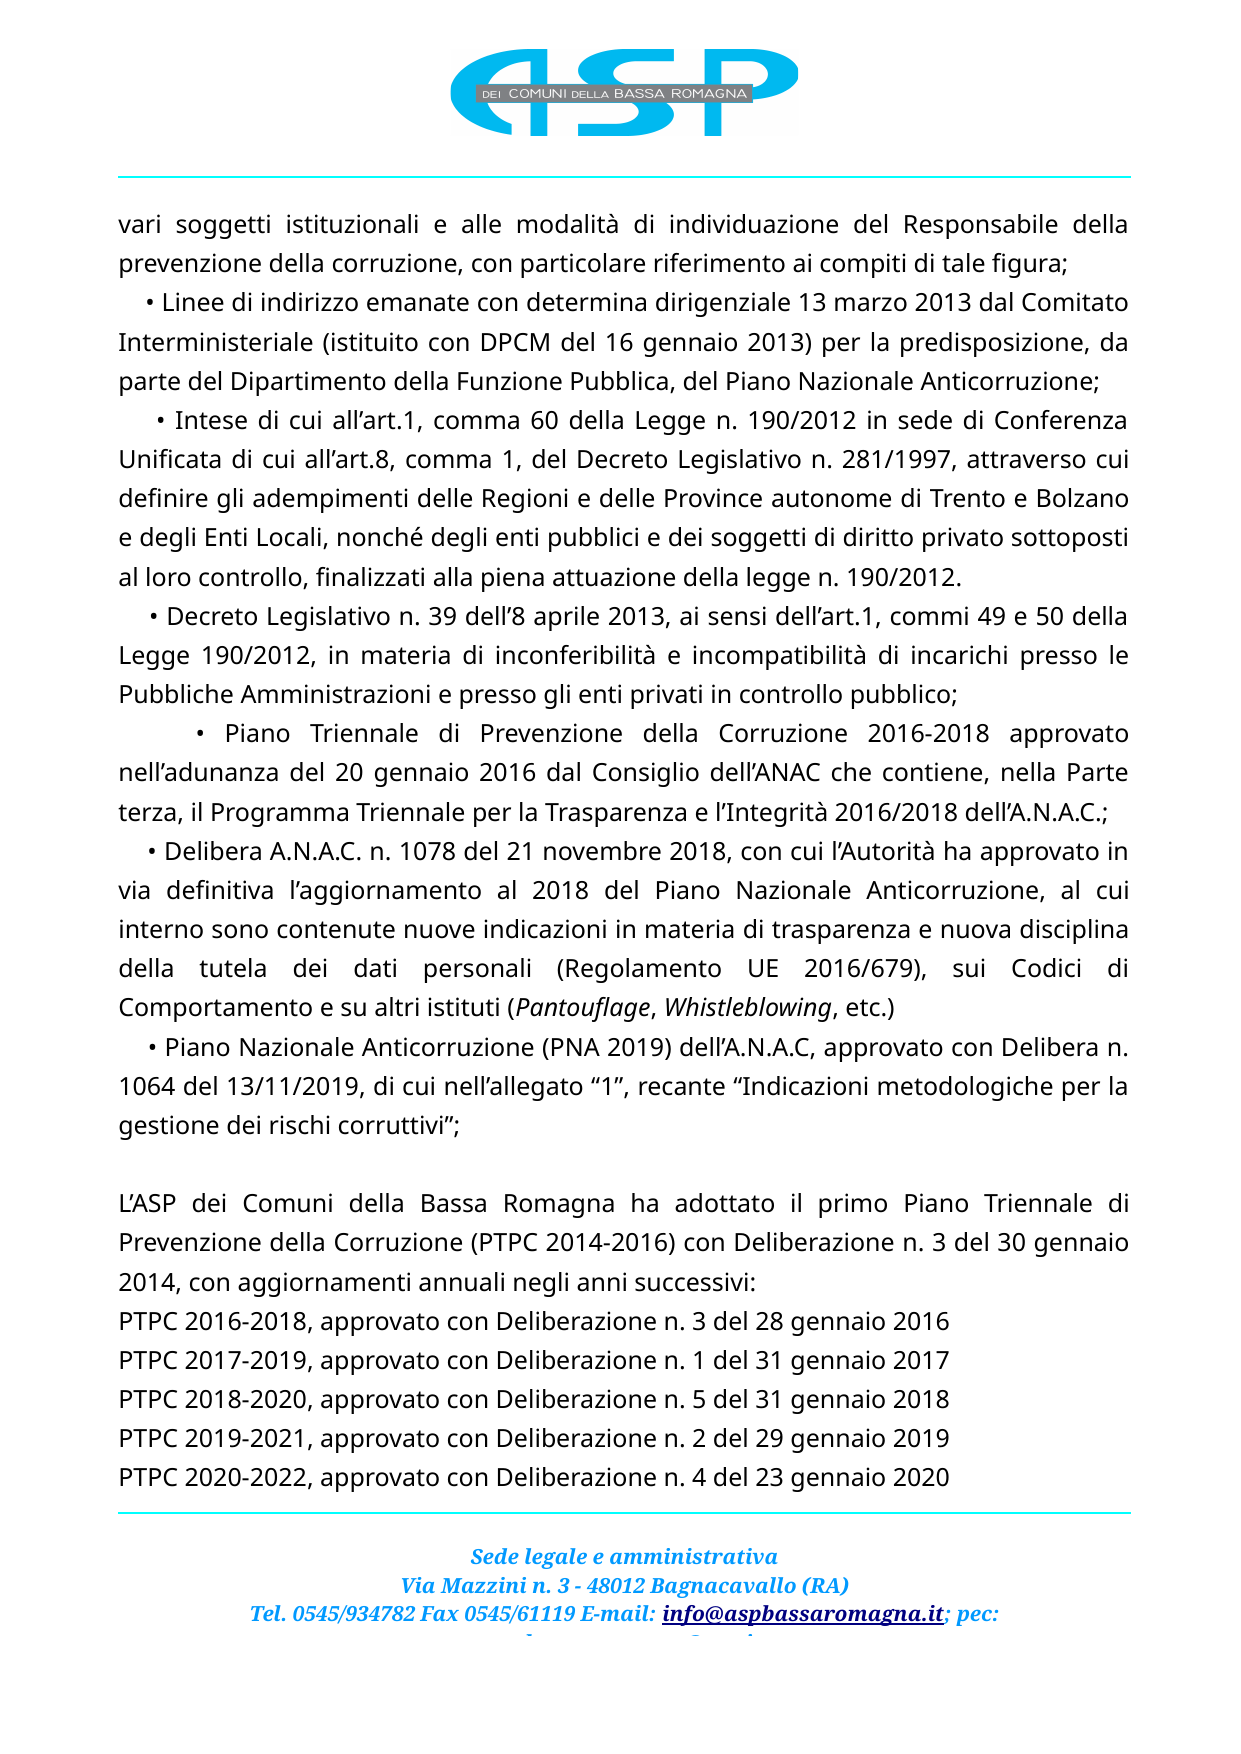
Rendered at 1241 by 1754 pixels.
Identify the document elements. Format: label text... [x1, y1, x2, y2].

text L’ASP dei Comuni della Bassa Romagna ha adottato il primo Piano Triennale di Prevenzione della Corruzione (PTPC 2014-2016) con Deliberazione n. 3 del 30 gennaio 2014, con aggiornamenti annuali negli anni successivi: [118, 1186, 1131, 1298]
text PTPC 2016-2018, approvato con Deliberazione n. 3 del 28 gennaio 2016 [118, 1303, 1131, 1337]
text • Piano Triennale di Prevenzione della Corruzione 2016-2018 approvato nell’adunanza del 20 gennaio 2016 dal Consiglio dell’ANAC che contiene, nella Parte terza, il Programma Triennale per la Trasparenza e l’Integrità 2016/2018 dell’A.N.A.C.; [118, 716, 1131, 828]
text • Piano Nazionale Anticorruzione (PNA 2019) dell’A.N.A.C, approvato con Delibera n. 1064 del 13/11/2019, di cui nell’allegato “1”, recante “Indicazioni metodologiche per la gestione dei rischi corruttivi”; [118, 1029, 1131, 1142]
text • Decreto Legislativo n. 39 dell’8 aprile 2013, ai sensi dell’art.1, commi 49 e 50 della Legge 190/2012, in materia di inconferibilità e incompatibilità di incarichi presso le Pubbliche Amministrazioni e presso gli enti privati in controllo pubblico; [118, 598, 1131, 711]
text PTPC 2019-2021, approvato con Deliberazione n. 2 del 29 gennaio 2019 [118, 1421, 1131, 1455]
text • Intese di cui all’art.1, comma 60 della Legge n. 190/2012 in sede di Conferenza Unificata di cui all’art.8, comma 1, del Decreto Legislativo n. 281/1997, attraverso cui definire gli adempimenti delle Regioni e delle Province autonome di Trento e Bolzano e degli Enti Locali, nonché degli enti pubblici e dei soggetti di diritto privato sottoposti al loro controllo, finalizzati alla piena attuazione della legge n. 190/2012. [118, 403, 1131, 593]
text vari soggetti istituzionali e alle modalità di individuazione del Responsabile della prevenzione della corruzione, con particolare riferimento ai compiti di tale figura; [118, 207, 1131, 280]
text PTPC 2018-2020, approvato con Deliberazione n. 5 del 31 gennaio 2018 [118, 1382, 1131, 1416]
text • Delibera A.N.A.C. n. 1078 del 21 novembre 2018, con cui l’Autorità ha approvato in via definitiva l’aggiornamento al 2018 del Piano Nazionale Anticorruzione, al cui interno sono contenute nuove indicazioni in materia di trasparenza e nuova disciplina della tutela dei dati personali (Regolamento UE 2016/679), sui Codici di Comportamento e su altri istituti (Pantouflage, Whistleblowing, etc.) [118, 833, 1131, 1024]
text • Linee di indirizzo emanate con determina dirigenziale 13 marzo 2013 dal Comitato Interministeriale (istituito con DPCM del 16 gennaio 2013) per la predisposizione, da parte del Dipartimento della Funzione Pubblica, del Piano Nazionale Anticorruzione; [118, 285, 1131, 397]
text PTPC 2017-2019, approvato con Deliberazione n. 1 del 31 gennaio 2017 [118, 1343, 1131, 1377]
text PTPC 2020-2022, approvato con Deliberazione n. 4 del 23 gennaio 2020 [118, 1460, 1131, 1494]
